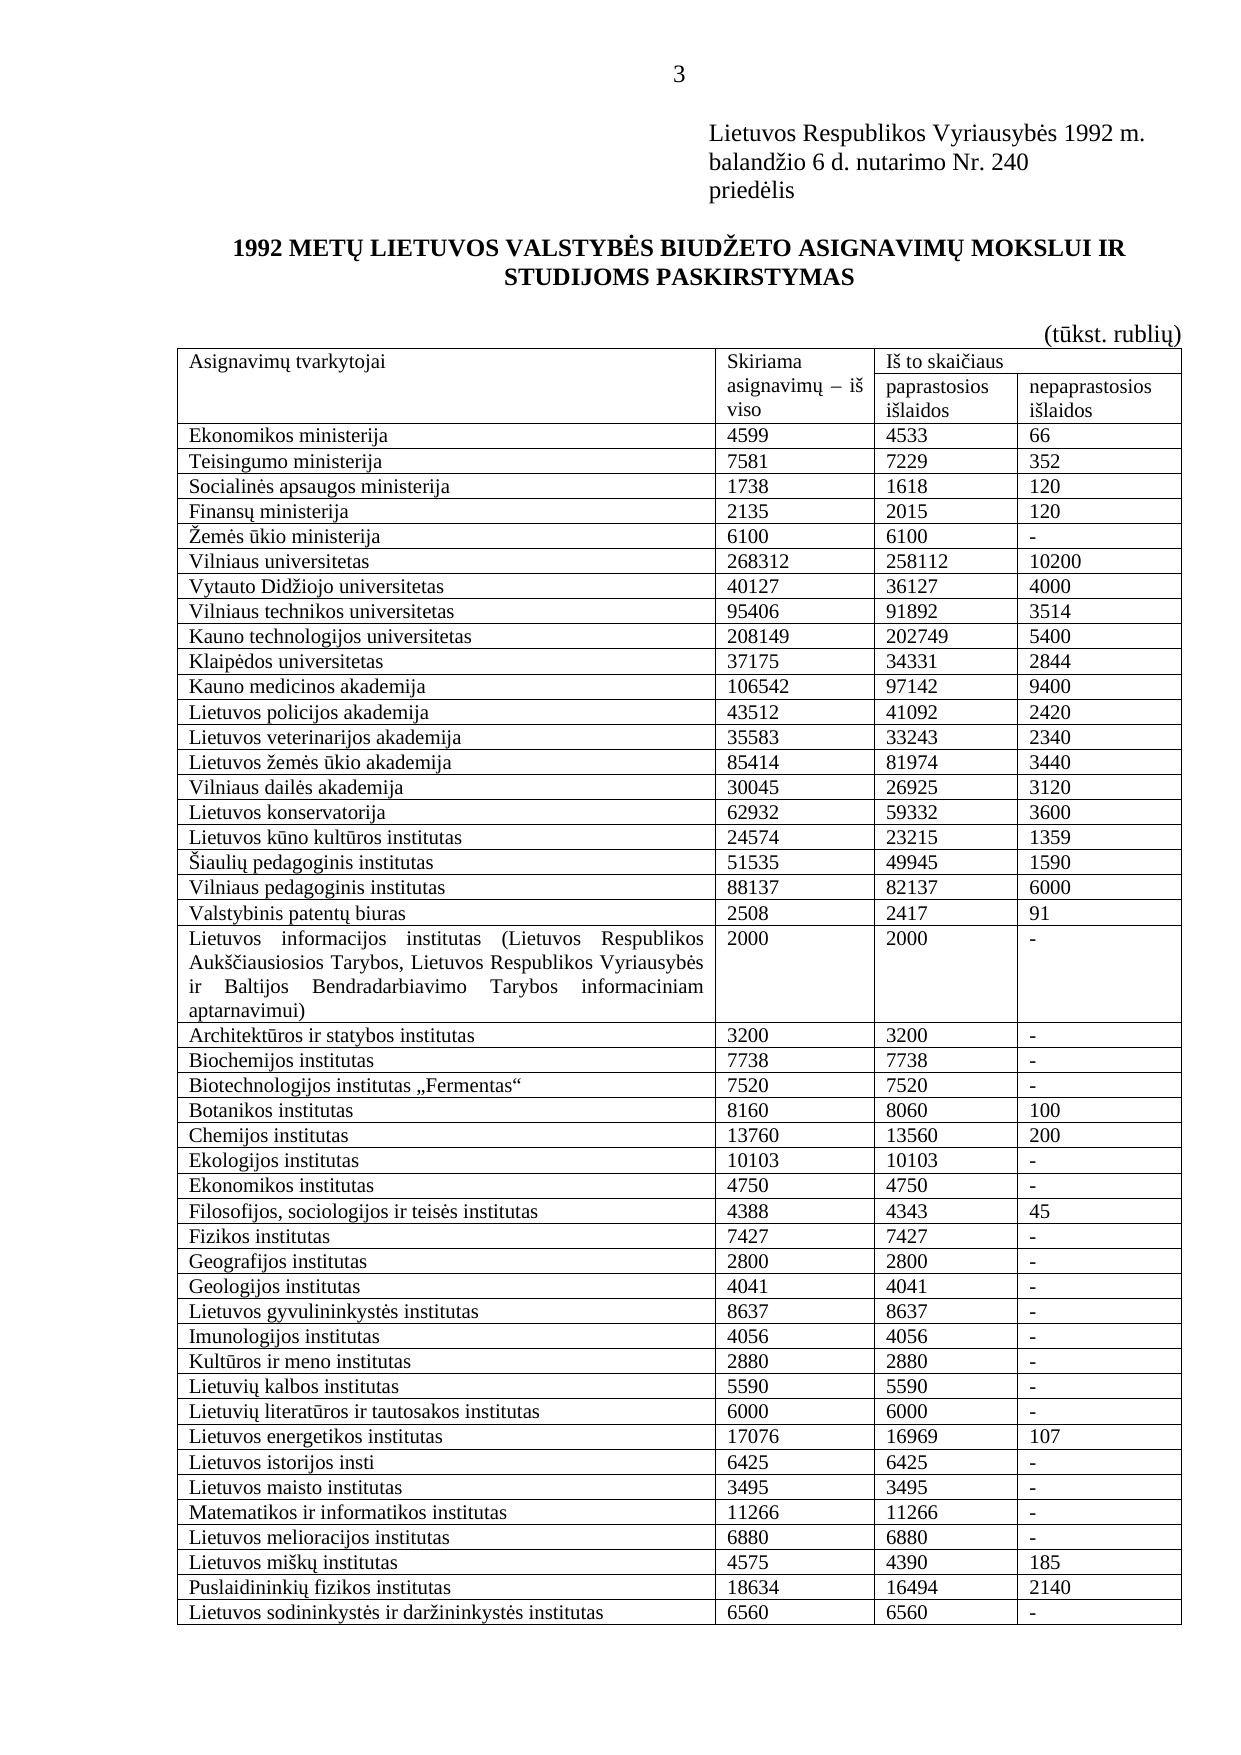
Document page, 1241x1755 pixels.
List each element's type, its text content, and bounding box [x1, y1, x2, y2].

table_cell Architektūros ir statybos institutas [178, 1023, 715, 1047]
table_cell 6100 [716, 524, 874, 548]
table_cell Ekologijos institutas [178, 1148, 715, 1172]
table_cell 2000 [716, 926, 874, 1022]
table_cell 7581 [716, 449, 874, 473]
table_cell Kultūros ir meno institutas [178, 1349, 715, 1373]
table_cell 258112 [875, 549, 1017, 573]
table_cell 6560 [875, 1600, 1017, 1624]
table_cell Biochemijos institutas [178, 1048, 715, 1072]
table_cell 3200 [716, 1023, 874, 1047]
table_header Skiriama asignavimų – iš viso [716, 349, 874, 422]
table_cell - [1018, 1274, 1181, 1298]
table_cell 4575 [716, 1550, 874, 1574]
table_cell - [1018, 1073, 1181, 1097]
table_cell Geologijos institutas [178, 1274, 715, 1298]
table_cell 35583 [716, 725, 874, 749]
table_cell 16494 [875, 1575, 1017, 1599]
table_cell 37175 [716, 649, 874, 673]
table_cell 10103 [716, 1148, 874, 1172]
table_cell 91892 [875, 599, 1017, 623]
table_cell 2340 [1018, 725, 1181, 749]
table_cell - [1018, 1525, 1181, 1549]
table_cell 85414 [716, 750, 874, 774]
table_cell 6425 [716, 1450, 874, 1474]
table_cell 95406 [716, 599, 874, 623]
table_cell 7229 [875, 449, 1017, 473]
table_cell Lietuvių literatūros ir tautosakos institutas [178, 1399, 715, 1423]
table_cell - [1018, 1299, 1181, 1323]
table_cell Ekonomikos institutas [178, 1174, 715, 1197]
table_header Asignavimų tvarkytojai [178, 349, 715, 422]
table_cell 9400 [1018, 675, 1181, 698]
table_cell Lietuvos sodininkystės ir daržininkystės institutas [178, 1600, 715, 1624]
table_cell Chemijos institutas [178, 1123, 715, 1147]
table_cell 2015 [875, 499, 1017, 523]
table_cell 2000 [875, 926, 1017, 1022]
table_cell 4041 [875, 1274, 1017, 1298]
table_cell Žemės ūkio ministerija [178, 524, 715, 548]
table_cell - [1018, 1450, 1181, 1474]
table_cell Klaipėdos universitetas [178, 649, 715, 673]
table_cell 3200 [875, 1023, 1017, 1047]
table_cell 10200 [1018, 549, 1181, 573]
table_cell paprastosios išlaidos [875, 374, 1017, 422]
table_cell 97142 [875, 675, 1017, 698]
table_cell Geografijos institutas [178, 1249, 715, 1273]
table_cell Šiaulių pedagoginis institutas [178, 850, 715, 874]
table_cell 33243 [875, 725, 1017, 749]
table_cell 100 [1018, 1098, 1181, 1122]
table_cell Ekonomikos ministerija [178, 424, 715, 447]
table_cell - [1018, 1324, 1181, 1348]
table_cell - [1018, 1148, 1181, 1172]
table_cell 3514 [1018, 599, 1181, 623]
table_cell - [1018, 1600, 1181, 1624]
table_cell 13560 [875, 1123, 1017, 1147]
table_cell 16969 [875, 1425, 1017, 1448]
table_cell 120 [1018, 499, 1181, 523]
table_cell - [1018, 1174, 1181, 1197]
table_cell 2420 [1018, 700, 1181, 724]
table_cell Imunologijos institutas [178, 1324, 715, 1348]
text 1992 metų Lietuvos valstybės biudžeto asignavimų mokslui ir studijoms paskirstymas [177, 233, 1181, 291]
table_cell 6880 [875, 1525, 1017, 1549]
table_cell 200 [1018, 1123, 1181, 1147]
table_cell 2417 [875, 900, 1017, 924]
text priedėlis [177, 176, 1181, 204]
table_cell 2508 [716, 900, 874, 924]
table_cell 5400 [1018, 624, 1181, 648]
table_cell Lietuvos gyvulininkystės institutas [178, 1299, 715, 1323]
table_cell 106542 [716, 675, 874, 698]
table_cell 2800 [875, 1249, 1017, 1273]
table_cell 1590 [1018, 850, 1181, 874]
table_cell - [1018, 524, 1181, 548]
table_cell 7738 [875, 1048, 1017, 1072]
table_cell 8160 [716, 1098, 874, 1122]
table_cell 18634 [716, 1575, 874, 1599]
table_cell 1618 [875, 474, 1017, 498]
table_cell - [1018, 1500, 1181, 1524]
table_cell 2800 [716, 1249, 874, 1273]
table_cell Lietuvos veterinarijos akademija [178, 725, 715, 749]
table_cell 4041 [716, 1274, 874, 1298]
text Lietuvos Respublikos Vyriausybės 1992 m. [709, 118, 1181, 147]
table_cell Lietuvos miškų institutas [178, 1550, 715, 1574]
table_cell 2140 [1018, 1575, 1181, 1599]
table_cell Valstybinis patentų biuras [178, 900, 715, 924]
table_cell 43512 [716, 700, 874, 724]
table_cell Lietuvos istorijos insti [178, 1450, 715, 1474]
table_cell 4599 [716, 424, 874, 447]
table_cell Vilniaus universitetas [178, 549, 715, 573]
table_cell Lietuvių kalbos institutas [178, 1374, 715, 1398]
table_cell - [1018, 1374, 1181, 1398]
table_cell 11266 [716, 1500, 874, 1524]
table_cell Lietuvos konservatorija [178, 800, 715, 824]
table_cell 7520 [875, 1073, 1017, 1097]
table_cell 4390 [875, 1550, 1017, 1574]
table_cell 120 [1018, 474, 1181, 498]
table_cell Teisingumo ministerija [178, 449, 715, 473]
table_cell 36127 [875, 574, 1017, 598]
table_cell 41092 [875, 700, 1017, 724]
table_cell 11266 [875, 1500, 1017, 1524]
table_cell 268312 [716, 549, 874, 573]
table_cell Lietuvos energetikos institutas [178, 1425, 715, 1448]
table_cell 1359 [1018, 825, 1181, 849]
table_cell 23215 [875, 825, 1017, 849]
table_cell Vytauto Didžiojo universitetas [178, 574, 715, 598]
table_cell 17076 [716, 1425, 874, 1448]
table_cell - [1018, 1224, 1181, 1248]
table_cell 2880 [716, 1349, 874, 1373]
table_cell 7427 [875, 1224, 1017, 1248]
table_cell 5590 [875, 1374, 1017, 1398]
table_cell 8637 [716, 1299, 874, 1323]
table_cell nepaprastosios išlaidos [1018, 374, 1181, 422]
table_cell 3495 [875, 1475, 1017, 1499]
table_cell 51535 [716, 850, 874, 874]
table_cell 26925 [875, 775, 1017, 799]
table_cell 1738 [716, 474, 874, 498]
text (tūkst. rublių) [177, 319, 1181, 348]
table_cell 107 [1018, 1425, 1181, 1448]
table_cell 8060 [875, 1098, 1017, 1122]
table_cell 4750 [716, 1174, 874, 1197]
table_cell 59332 [875, 800, 1017, 824]
table_cell 40127 [716, 574, 874, 598]
table_cell Socialinės apsaugos ministerija [178, 474, 715, 498]
table_cell 4533 [875, 424, 1017, 447]
table_cell 6000 [716, 1399, 874, 1423]
table_cell 4056 [716, 1324, 874, 1348]
table_cell 185 [1018, 1550, 1181, 1574]
table_cell Lietuvos kūno kultūros institutas [178, 825, 715, 849]
table_cell 2135 [716, 499, 874, 523]
table_cell 7520 [716, 1073, 874, 1097]
table_cell 3440 [1018, 750, 1181, 774]
table_cell 2880 [875, 1349, 1017, 1373]
table_cell 49945 [875, 850, 1017, 874]
table_cell 2844 [1018, 649, 1181, 673]
table_cell 66 [1018, 424, 1181, 447]
table_cell - [1018, 1249, 1181, 1273]
table_cell Lietuvos informacijos institutas (Lietuvos Respublikos Aukščiausiosios Tarybos, Lietuvos Respublikos Vyriausybės ir Baltijos Bendradarbiavimo Tarybos informaciniam aptarnavimui) [178, 926, 715, 1022]
table_cell 91 [1018, 900, 1181, 924]
table_cell Botanikos institutas [178, 1098, 715, 1122]
table_cell Filosofijos, sociologijos ir teisės institutas [178, 1199, 715, 1223]
table_cell - [1018, 1023, 1181, 1047]
table_cell 34331 [875, 649, 1017, 673]
table_cell Matematikos ir informatikos institutas [178, 1500, 715, 1524]
table_cell Finansų ministerija [178, 499, 715, 523]
table_cell 3495 [716, 1475, 874, 1499]
table_cell 13760 [716, 1123, 874, 1147]
table_cell 3600 [1018, 800, 1181, 824]
table_cell 4388 [716, 1199, 874, 1223]
table_cell 10103 [875, 1148, 1017, 1172]
table_cell 4000 [1018, 574, 1181, 598]
table_cell Lietuvos melioracijos institutas [178, 1525, 715, 1549]
table_cell 4056 [875, 1324, 1017, 1348]
table_cell 352 [1018, 449, 1181, 473]
table_header Iš to skaičiaus [875, 349, 1181, 373]
table_cell 8637 [875, 1299, 1017, 1323]
table_cell 81974 [875, 750, 1017, 774]
text balandžio 6 d. nutarimo Nr. 240 [177, 147, 1181, 176]
table_cell 45 [1018, 1199, 1181, 1223]
table_cell 3120 [1018, 775, 1181, 799]
table_cell Lietuvos žemės ūkio akademija [178, 750, 715, 774]
table_cell Vilniaus dailės akademija [178, 775, 715, 799]
table_cell 88137 [716, 875, 874, 899]
table_cell Lietuvos maisto institutas [178, 1475, 715, 1499]
table_cell 30045 [716, 775, 874, 799]
table_cell 7427 [716, 1224, 874, 1248]
table_cell Puslaidininkių fizikos institutas [178, 1575, 715, 1599]
table_cell 5590 [716, 1374, 874, 1398]
table_cell 6560 [716, 1600, 874, 1624]
table_cell 24574 [716, 825, 874, 849]
table_cell Vilniaus technikos universitetas [178, 599, 715, 623]
table_cell 62932 [716, 800, 874, 824]
table_cell - [1018, 1399, 1181, 1423]
table_cell - [1018, 1048, 1181, 1072]
table_cell - [1018, 1349, 1181, 1373]
table_cell Vilniaus pedagoginis institutas [178, 875, 715, 899]
table_cell 6880 [716, 1525, 874, 1549]
table_cell 82137 [875, 875, 1017, 899]
table_cell Kauno medicinos akademija [178, 675, 715, 698]
table_cell 4343 [875, 1199, 1017, 1223]
table_cell 6000 [1018, 875, 1181, 899]
table_cell Fizikos institutas [178, 1224, 715, 1248]
table_cell 202749 [875, 624, 1017, 648]
table_cell - [1018, 1475, 1181, 1499]
table_cell 208149 [716, 624, 874, 648]
table_cell - [1018, 926, 1181, 1022]
table_cell 4750 [875, 1174, 1017, 1197]
table_cell 7738 [716, 1048, 874, 1072]
table_cell 6100 [875, 524, 1017, 548]
table_cell 6425 [875, 1450, 1017, 1474]
table_cell Kauno technologijos universitetas [178, 624, 715, 648]
table_cell 6000 [875, 1399, 1017, 1423]
table_cell Lietuvos policijos akademija [178, 700, 715, 724]
table_cell Biotechnologijos institutas „Fermentas“ [178, 1073, 715, 1097]
